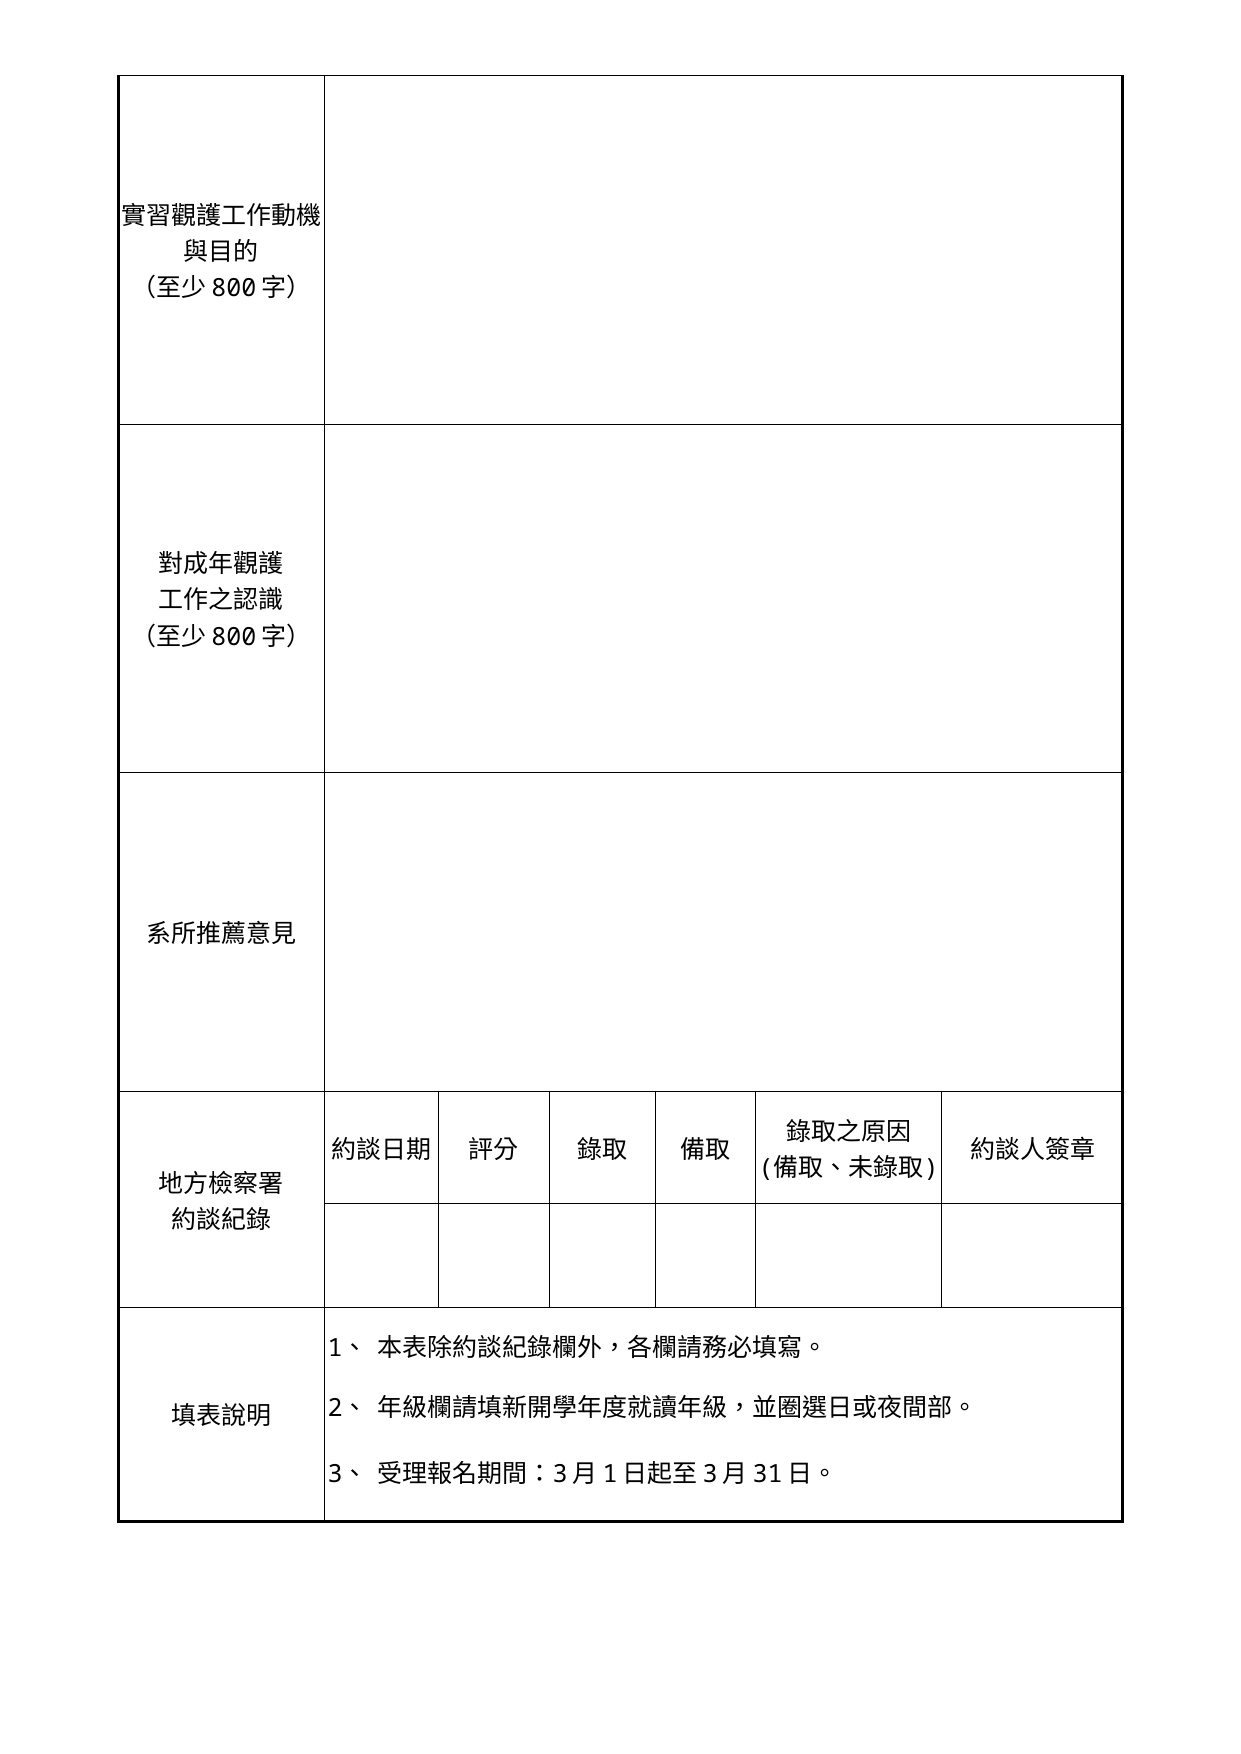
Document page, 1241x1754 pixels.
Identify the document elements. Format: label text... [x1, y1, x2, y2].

table_cell 本表除約談紀錄欄外，各欄請務必填寫。 年級欄請填新開學年度就讀年級，並圈選日或夜間部。 受理報名期間：3月1日起至3月31日。 [325, 1308, 1121, 1519]
table_cell 評分 [439, 1092, 549, 1203]
table_cell 實習觀護工作動機與目的 （至少800字） [120, 76, 324, 423]
table_cell 備取 [656, 1092, 755, 1203]
table_cell [550, 1204, 655, 1307]
table_cell [756, 1204, 941, 1307]
table_cell 對成年觀護 工作之認識 （至少800字） [120, 425, 324, 772]
table_cell 錄取之原因 (備取、未錄取) [756, 1092, 941, 1203]
table_cell [439, 1204, 549, 1307]
table_cell 系所推薦意見 [120, 773, 324, 1091]
table_cell [325, 1204, 438, 1307]
table_cell 約談日期 [325, 1092, 438, 1203]
table_cell 錄取 [550, 1092, 655, 1203]
table_cell [325, 773, 1121, 1091]
table_cell [656, 1204, 755, 1307]
table_cell 約談人簽章 [942, 1092, 1121, 1203]
table_cell 地方檢察署 約談紀錄 [120, 1092, 324, 1307]
table_cell [325, 76, 1121, 423]
table_cell [325, 425, 1121, 772]
table_cell 填表說明 [120, 1308, 324, 1519]
table_cell [942, 1204, 1121, 1307]
